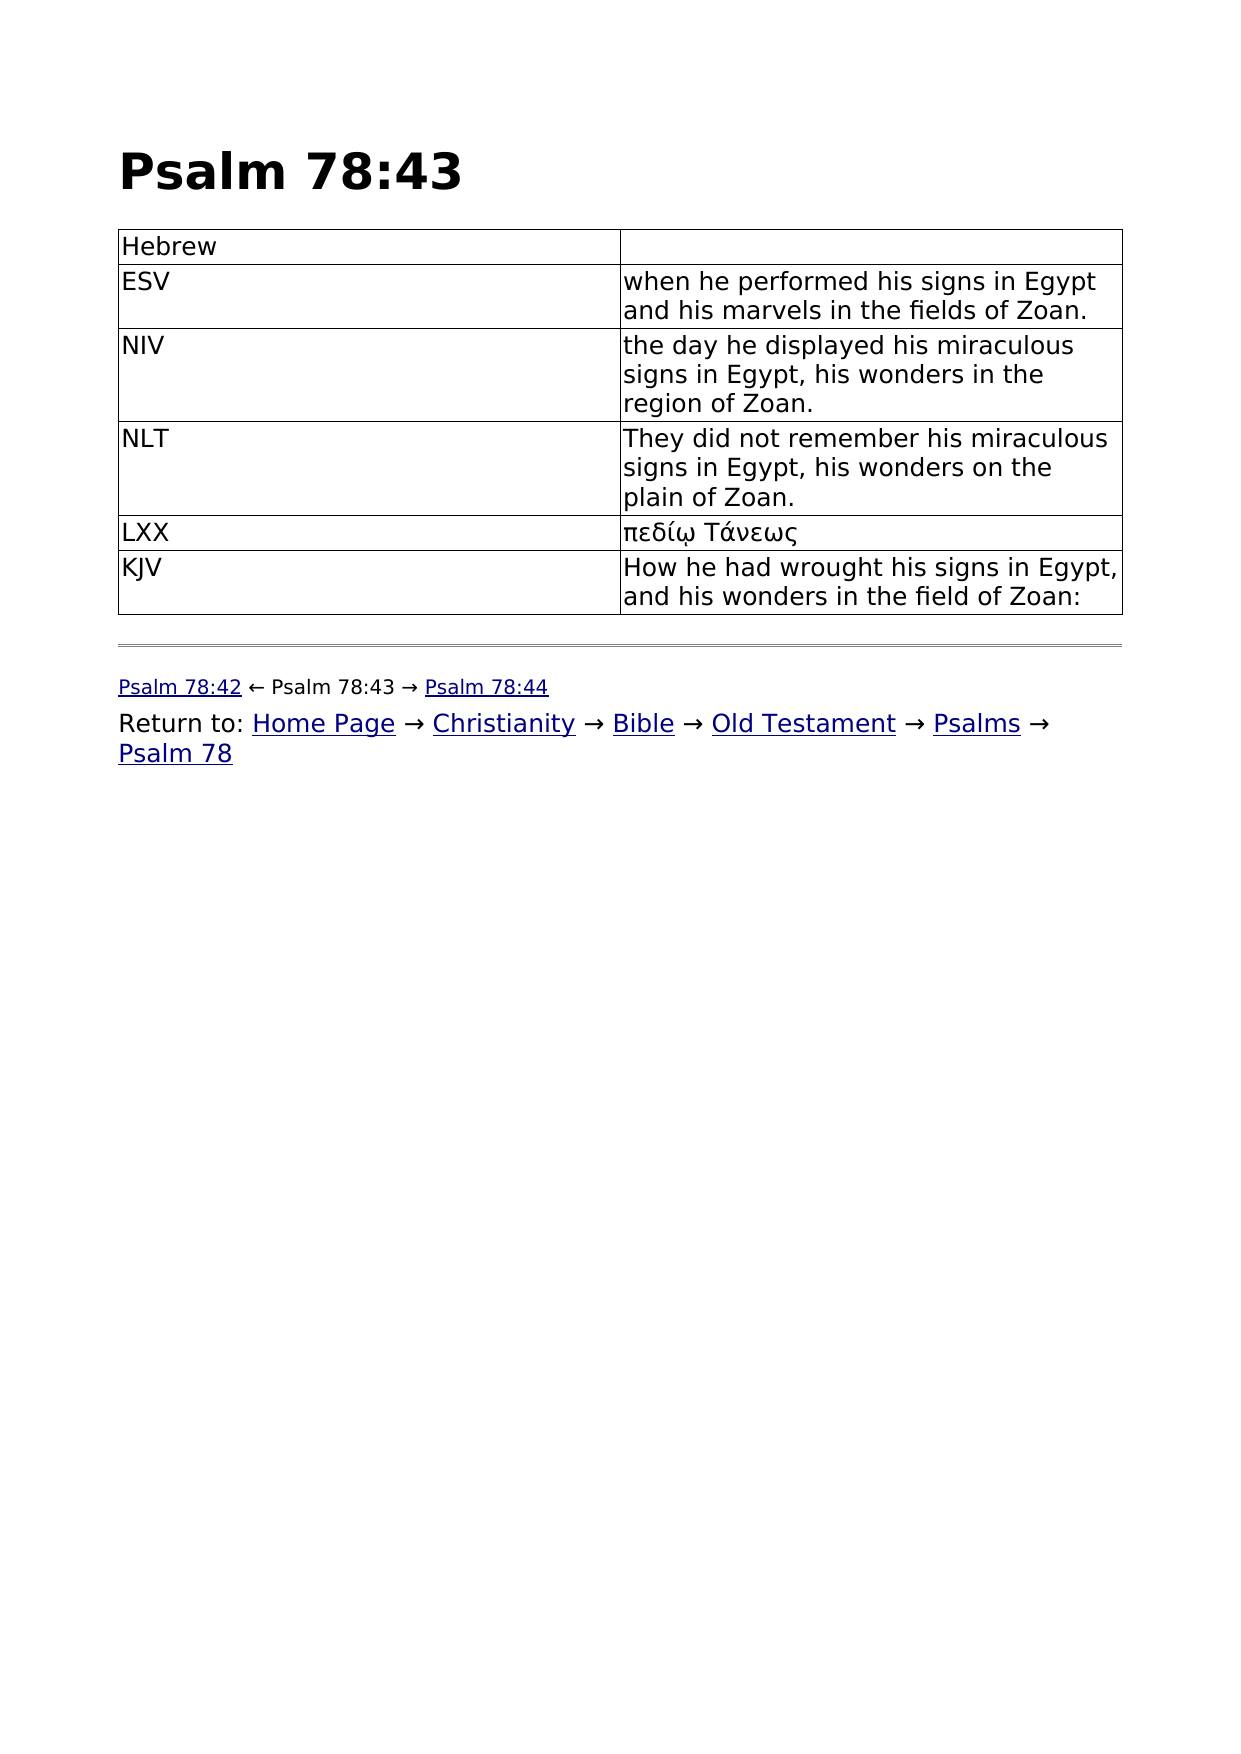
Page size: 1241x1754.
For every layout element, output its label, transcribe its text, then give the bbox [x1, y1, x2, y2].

table_cell LXX [119, 516, 620, 550]
text Psalm 78:42 ← Psalm 78:43 → Psalm 78:44 [118, 676, 1122, 709]
table_cell How he had wrought his signs in Egypt, and his wonders in the field of Zoan: [621, 551, 1122, 614]
table_header [621, 230, 1122, 264]
table_cell when he performed his signs in Egypt and his marvels in the fields of Zoan. [621, 265, 1122, 328]
table_cell KJV [119, 551, 620, 614]
subtitle Psalm 78:43 [118, 143, 1122, 201]
table_cell ESV [119, 265, 620, 328]
table_cell πεδίῳ Τάνεως [621, 516, 1122, 550]
table_cell They did not remember his miraculous signs in Egypt, his wonders on the plain of Zoan. [621, 422, 1122, 515]
text Return to: Home Page → Christianity → Bible → Old Testament → Psalms → Psalm 78 [118, 709, 1122, 768]
table_cell NIV [119, 329, 620, 421]
table_header Hebrew [119, 230, 620, 264]
table_cell NLT [119, 422, 620, 515]
table_cell the day he displayed his miraculous signs in Egypt, his wonders in the region of Zoan. [621, 329, 1122, 421]
